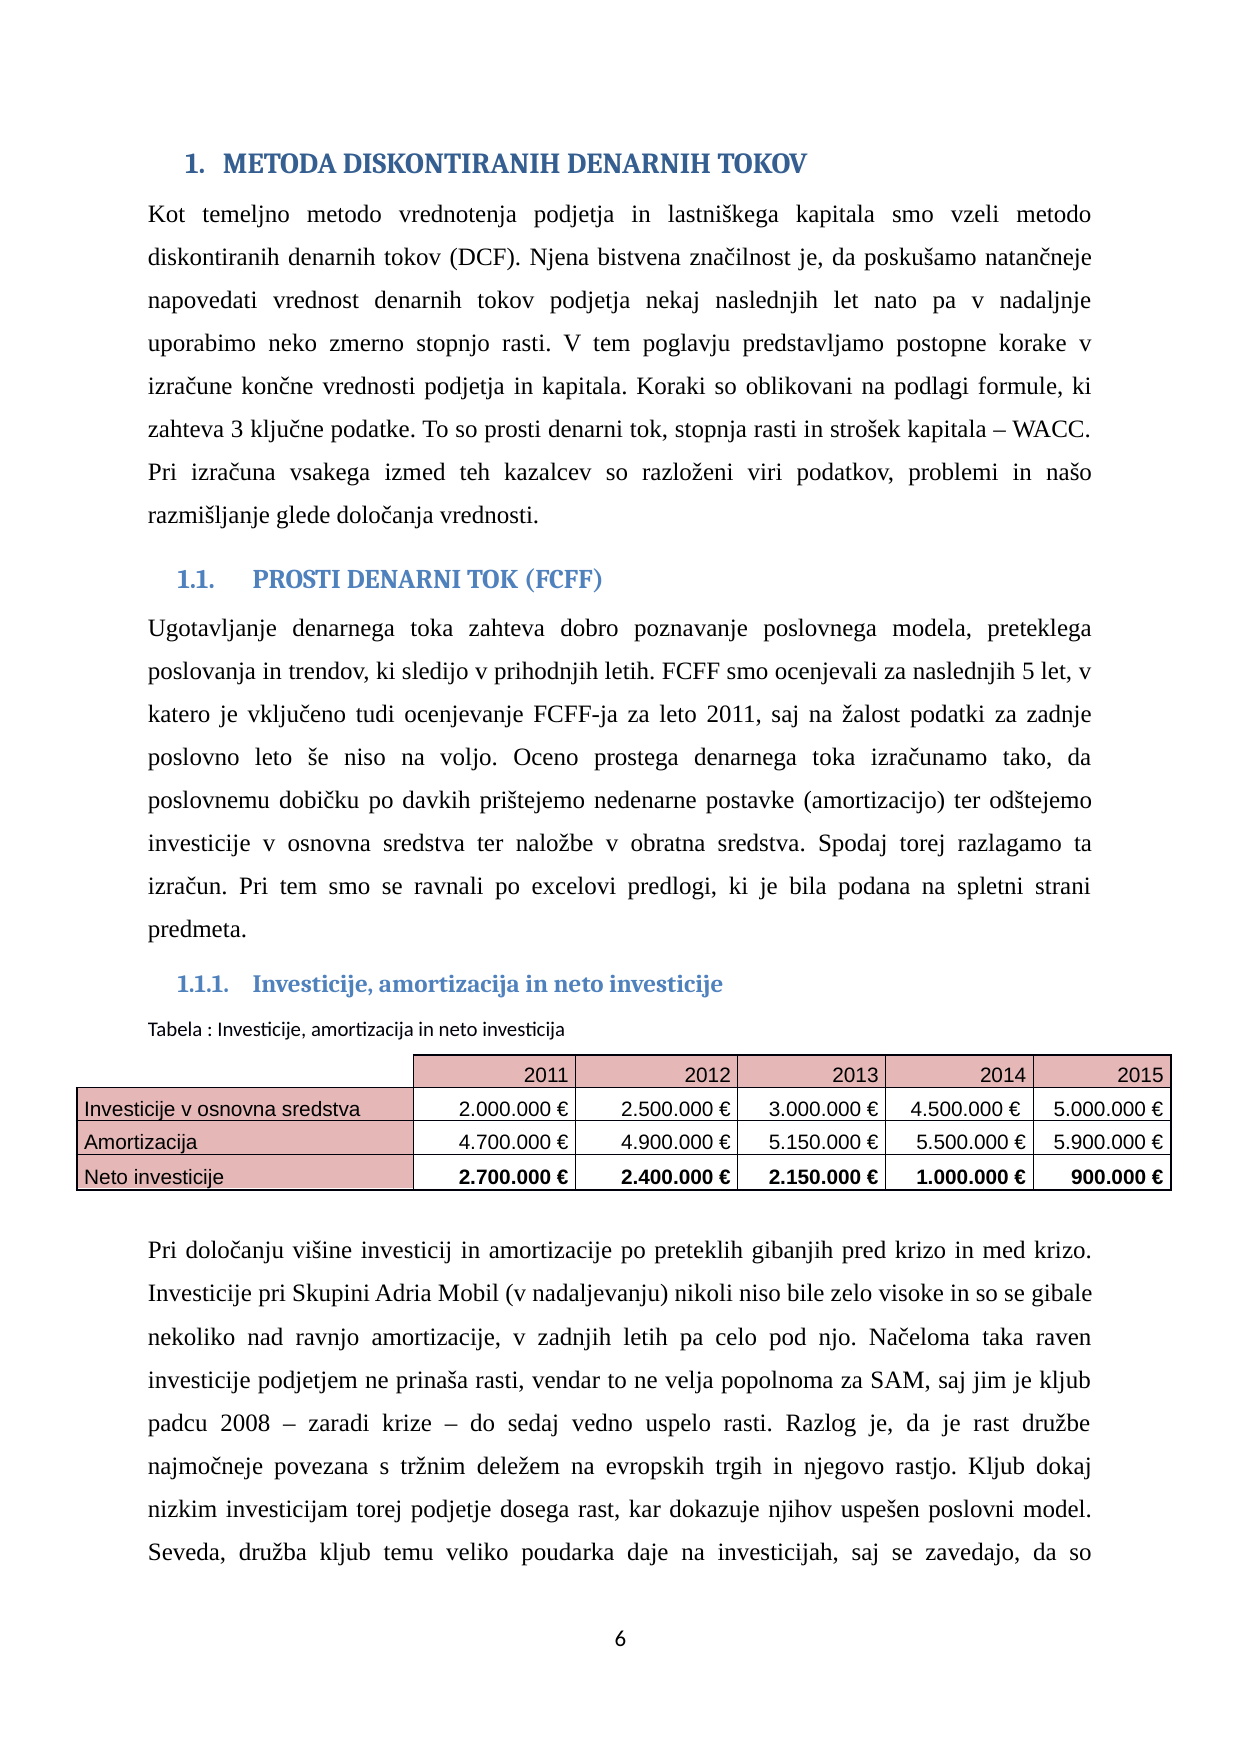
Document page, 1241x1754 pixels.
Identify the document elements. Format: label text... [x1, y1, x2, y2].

table_cell 4.900.000 € [576, 1121, 737, 1154]
table_cell 5.900.000 € [1034, 1121, 1170, 1154]
table_header 2011 [414, 1056, 575, 1087]
text Ugotavljanje denarnega toka zahteva dobro poznavanje poslovnega modela, preteklega poslovanja in trendov, ki sledijo v prihodnjih letih. FCFF smo ocenjevali za naslednjih 5 let, v katero je vključeno tudi ocenjevanje FCFF-ja za leto 2011, saj na žalost podatki za zadnje poslovno leto še niso na voljo. Oceno prostega denarnega toka izračunamo tako, da poslovnemu dobičku po davkih prištejemo nedenarne postavke (amortizacijo) ter odštejemo investicije v osnovna sredstva ter naložbe v obratna sredstva. Spodaj torej razlagamo ta izračun. Pri tem smo se ravnali po excelovi predlogi, ki je bila podana na spletni strani predmeta. [148, 613, 1093, 943]
table_header 2013 [738, 1056, 885, 1087]
table_cell 2.000.000 € [414, 1088, 575, 1120]
text Kot temeljno metodo vrednotenja podjetja in lastniškega kapitala smo vzeli metodo diskontiranih denarnih tokov (DCF). Njena bistvena značilnost je, da poskušamo natančneje napovedati vrednost denarnih tokov podjetja nekaj naslednjih let nato pa v nadaljnje uporabimo neko zmerno stopnjo rasti. V tem poglavju predstavljamo postopne korake v izračune končne vrednosti podjetja in kapitala. Koraki so oblikovani na podlagi formule, ki zahteva 3 ključne podatke. To so prosti denarni tok, stopnja rasti in strošek kapitala – WACC. Pri izračuna vsakega izmed teh kazalcev so razloženi viri podatkov, problemi in našo razmišljanje glede določanja vrednosti. [148, 199, 1093, 529]
text Tabela : Investicije, amortizacija in neto investicija [148, 1016, 1093, 1041]
table_cell 1.000.000 € [886, 1155, 1033, 1188]
subtitle METODA DISKONTIRANIH DENARNIH TOKOV [185, 148, 1093, 181]
table_cell 2.150.000 € [738, 1155, 885, 1188]
table_cell Neto investicije [78, 1155, 413, 1188]
table_cell 5.500.000 € [886, 1121, 1033, 1154]
subtitle Investicije, amortizacija in neto investicije [177, 970, 1093, 999]
table_header [77, 1054, 413, 1087]
table_cell 4.700.000 € [414, 1121, 575, 1154]
table_header 2015 [1034, 1056, 1170, 1087]
table_cell Amortizacija [78, 1121, 413, 1154]
table_cell 2.700.000 € [414, 1155, 575, 1188]
table_cell Investicije v osnovna sredstva [78, 1088, 413, 1120]
text Pri določanju višine investicij in amortizacije po preteklih gibanjih pred krizo in med krizo. Investicije pri Skupini Adria Mobil (v nadaljevanju) nikoli niso bile zelo visoke in so se gibale nekoliko nad ravnjo amortizacije, v zadnjih letih pa celo pod njo. Načeloma taka raven investicije podjetjem ne prinaša rasti, vendar to ne velja popolnoma za SAM, saj jim je kljub padcu 2008 – zaradi krize – do sedaj vedno uspelo rasti. Razlog je, da je rast družbe najmočneje povezana s tržnim deležem na evropskih trgih in njegovo rastjo. Kljub dokaj nizkim investicijam torej podjetje dosega rast, kar dokazuje njihov uspešen poslovni model. Seveda, družba kljub temu veliko poudarka daje na investicijah, saj se zavedajo, da so [148, 1235, 1093, 1566]
subtitle PROSTI DENARNI TOK (FCFF) [177, 564, 1093, 596]
table_cell 5.000.000 € [1034, 1088, 1170, 1120]
table_cell 2.400.000 € [576, 1155, 737, 1188]
table_cell 3.000.000 € [738, 1088, 885, 1120]
table_cell 5.150.000 € [738, 1121, 885, 1154]
table_cell 4.500.000 € [886, 1088, 1033, 1120]
table_cell 2.500.000 € [576, 1088, 737, 1120]
table_header 2014 [886, 1056, 1033, 1087]
table_header 2012 [576, 1056, 737, 1087]
table_cell 900.000 € [1034, 1155, 1170, 1188]
